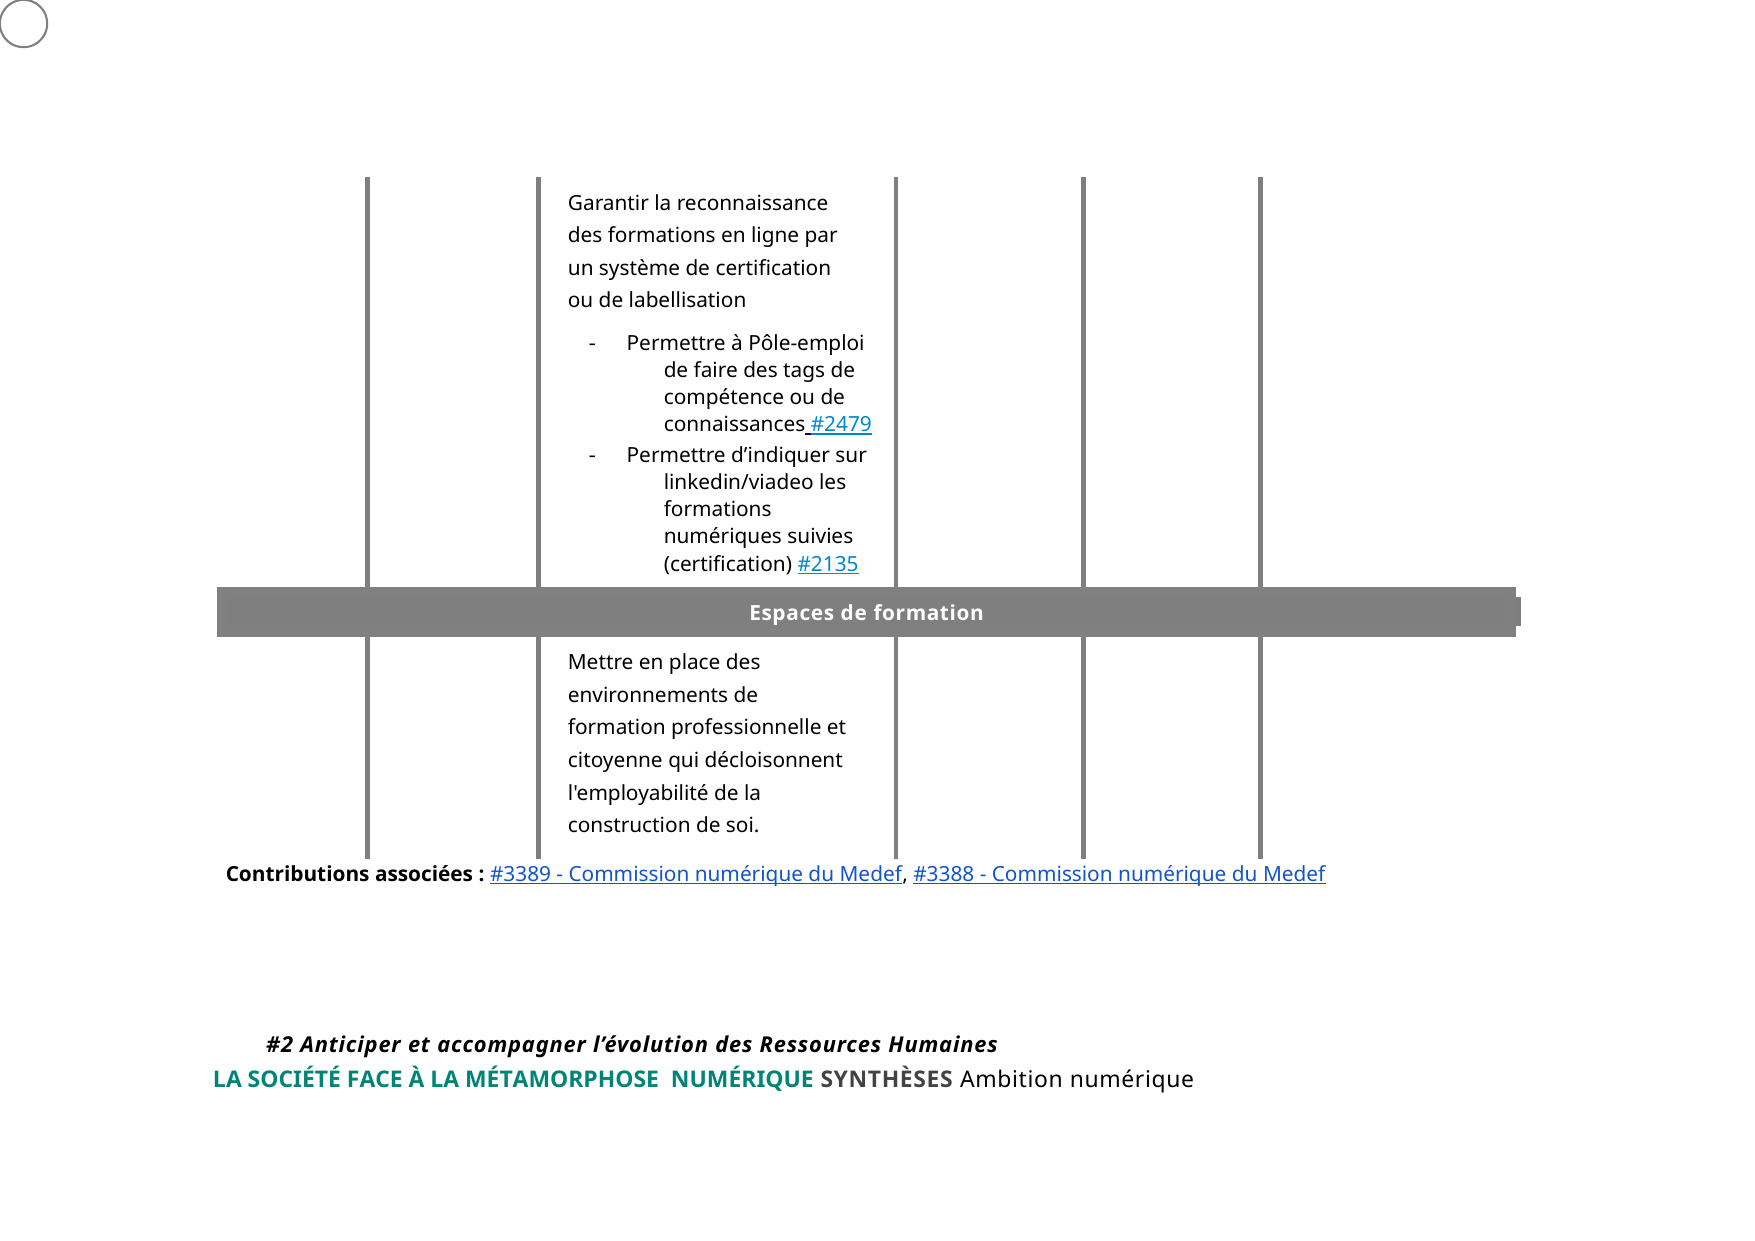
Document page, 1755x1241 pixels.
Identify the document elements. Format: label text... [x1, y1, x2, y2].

table_cell [1263, 177, 1516, 587]
table_cell [1516, 626, 1521, 637]
table_cell [898, 177, 1081, 587]
table_cell [1086, 177, 1258, 587]
table_cell [1263, 637, 1516, 859]
table_cell Espaces de formation [217, 587, 1516, 637]
table_cell [898, 637, 1081, 859]
table_cell Garantir la reconnaissance des formations en ligne par un système de certification ou de labellisation Permettre à Pôle-emploi de faire des tags de compétence ou de connaissances #2479 Permettre d’indiquer sur linkedin/viadeo les formations numériques suivies (certification) #2135 [541, 177, 894, 587]
table_cell [1516, 637, 1521, 859]
table_cell [370, 637, 536, 859]
text Contributions associées : #3389 - Commission numérique du Medef, #3388 - Commission numérique du Medef [226, 859, 1518, 887]
table_cell [1086, 637, 1258, 859]
table_cell [370, 177, 536, 587]
table_cell [1516, 177, 1521, 587]
table_cell [217, 637, 365, 859]
table_cell [1516, 587, 1521, 597]
text #2 Anticiper et accompagner l’évolution des Ressources Humaines [266, 1029, 1551, 1058]
table_cell [217, 177, 365, 587]
table_cell Mettre en place des environnements de formation professionnelle et citoyenne qui décloisonnent l'employabilité de la construction de soi. [541, 637, 894, 859]
